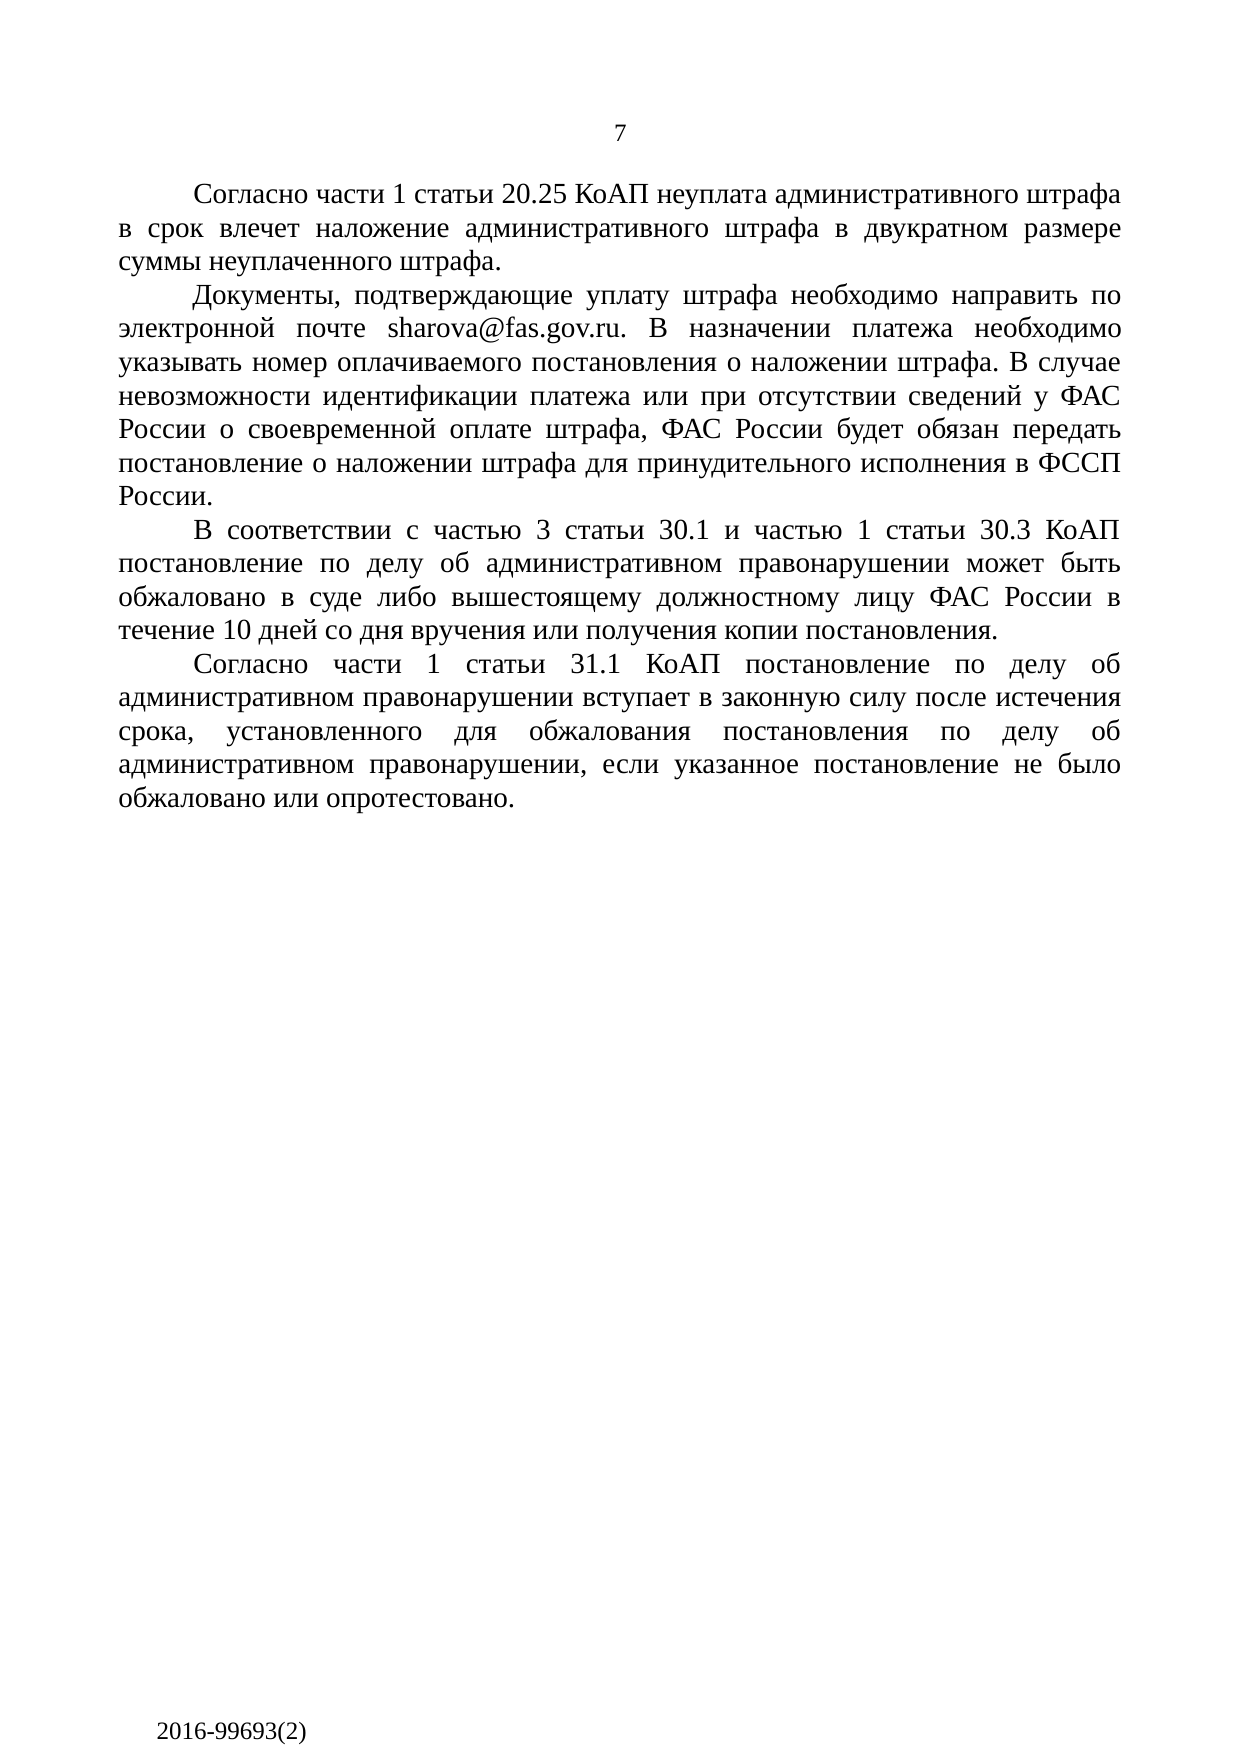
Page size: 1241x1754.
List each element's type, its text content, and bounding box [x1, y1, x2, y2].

text Документы, подтверждающие уплату штрафа необходимо направить по электронной почте sharova@fas.gov.ru. В назначении платежа необходимо указывать номер оплачиваемого постановления о наложении штрафа. В случае невозможности идентификации платежа или при отсутствии сведений у ФАС России о своевременной оплате штрафа, ФАС России будет обязан передать постановление о наложении штрафа для принудительного исполнения в ФССП России. [118, 277, 1122, 512]
text Согласно части 1 статьи 20.25 КоАП неуплата административного штрафа в срок влечет наложение административного штрафа в двукратном размере суммы неуплаченного штрафа. [118, 176, 1122, 277]
text Согласно части 1 статьи 31.1 КоАП постановление по делу об административном правонарушении вступает в законную силу после истечения срока, установленного для обжалования постановления по делу об административном правонарушении, если указанное постановление не было обжаловано или опротестовано. [118, 646, 1122, 814]
text В соответствии с частью 3 статьи 30.1 и частью 1 статьи 30.3 КоАП постановление по делу об административном правонарушении может быть обжаловано в суде либо вышестоящему должностному лицу ФАС России в течение 10 дней со дня вручения или получения копии постановления. [118, 512, 1122, 646]
